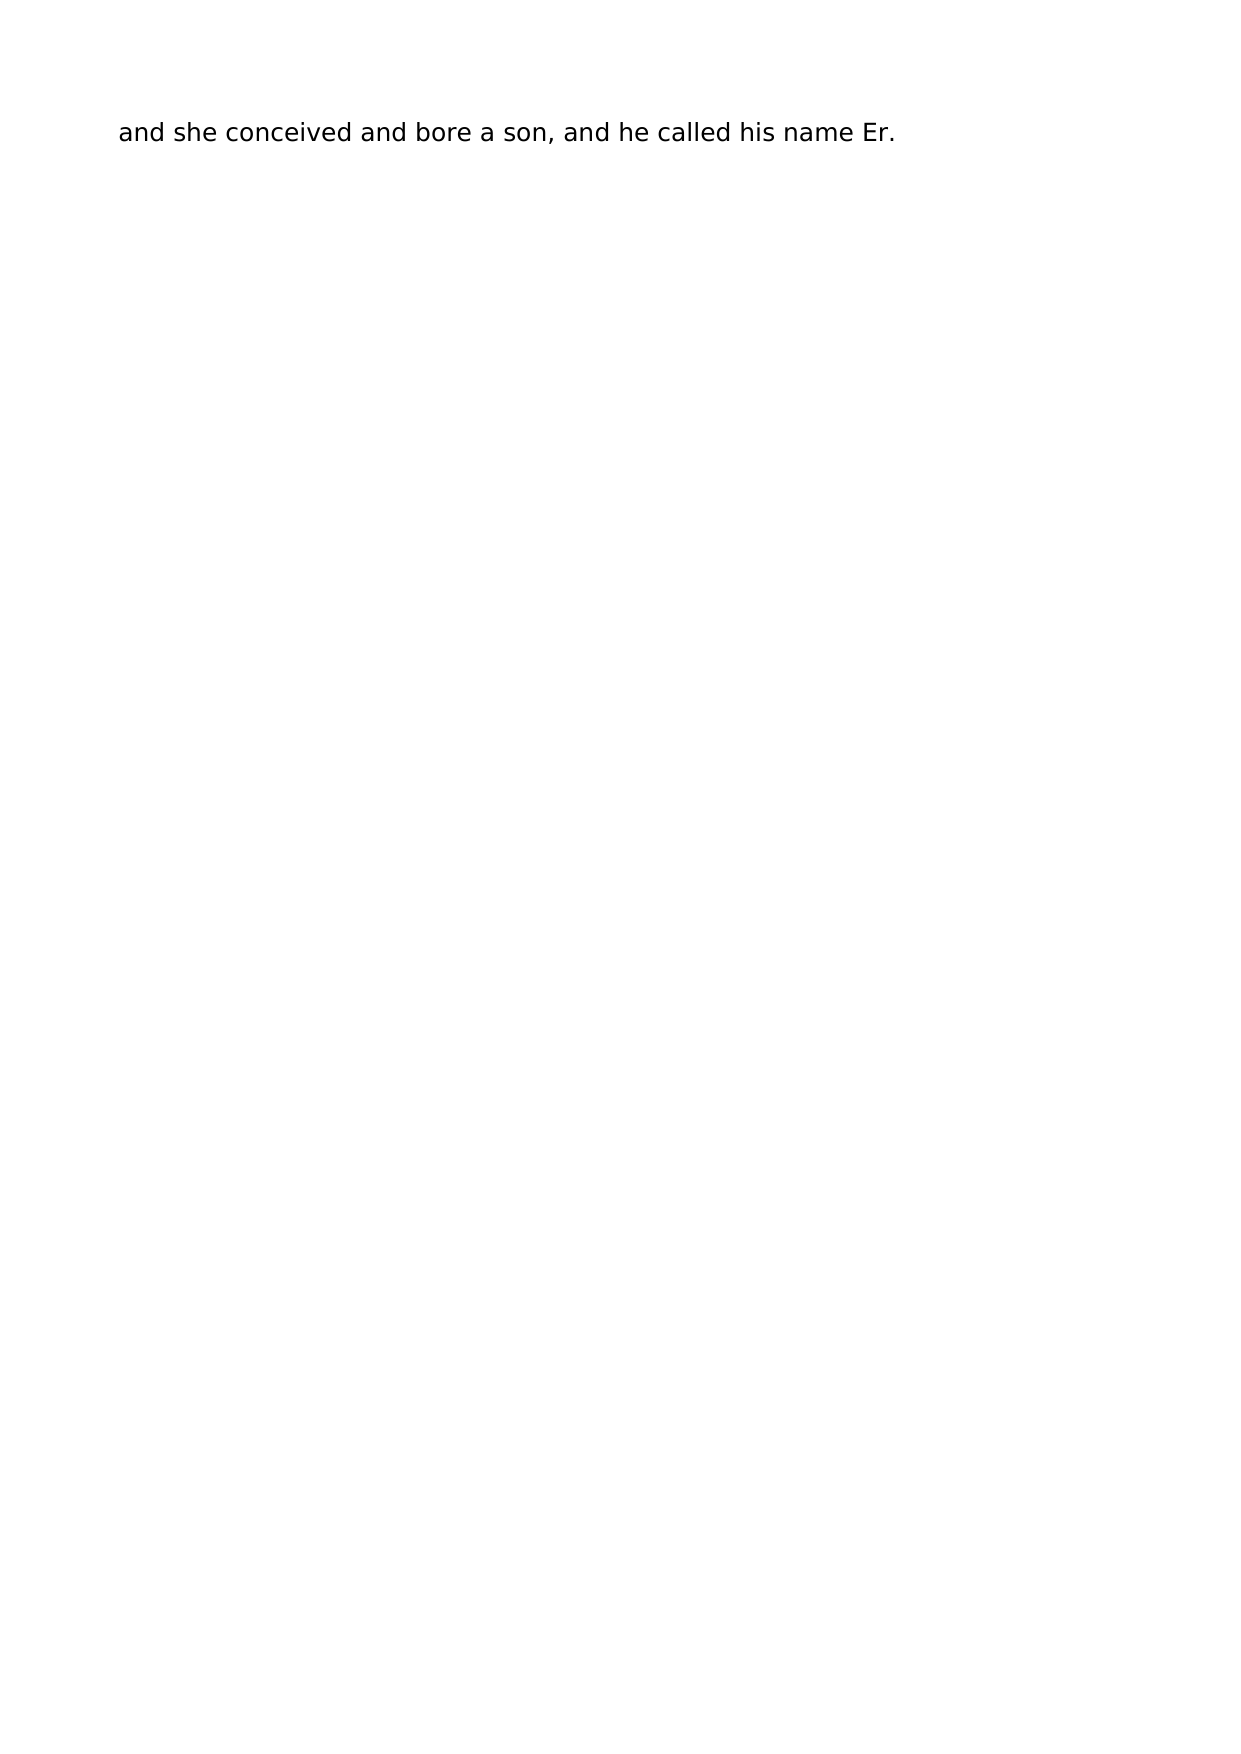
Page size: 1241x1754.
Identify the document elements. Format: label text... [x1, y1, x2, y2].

text and she conceived and bore a son, and he called his name Er. [118, 118, 1122, 147]
